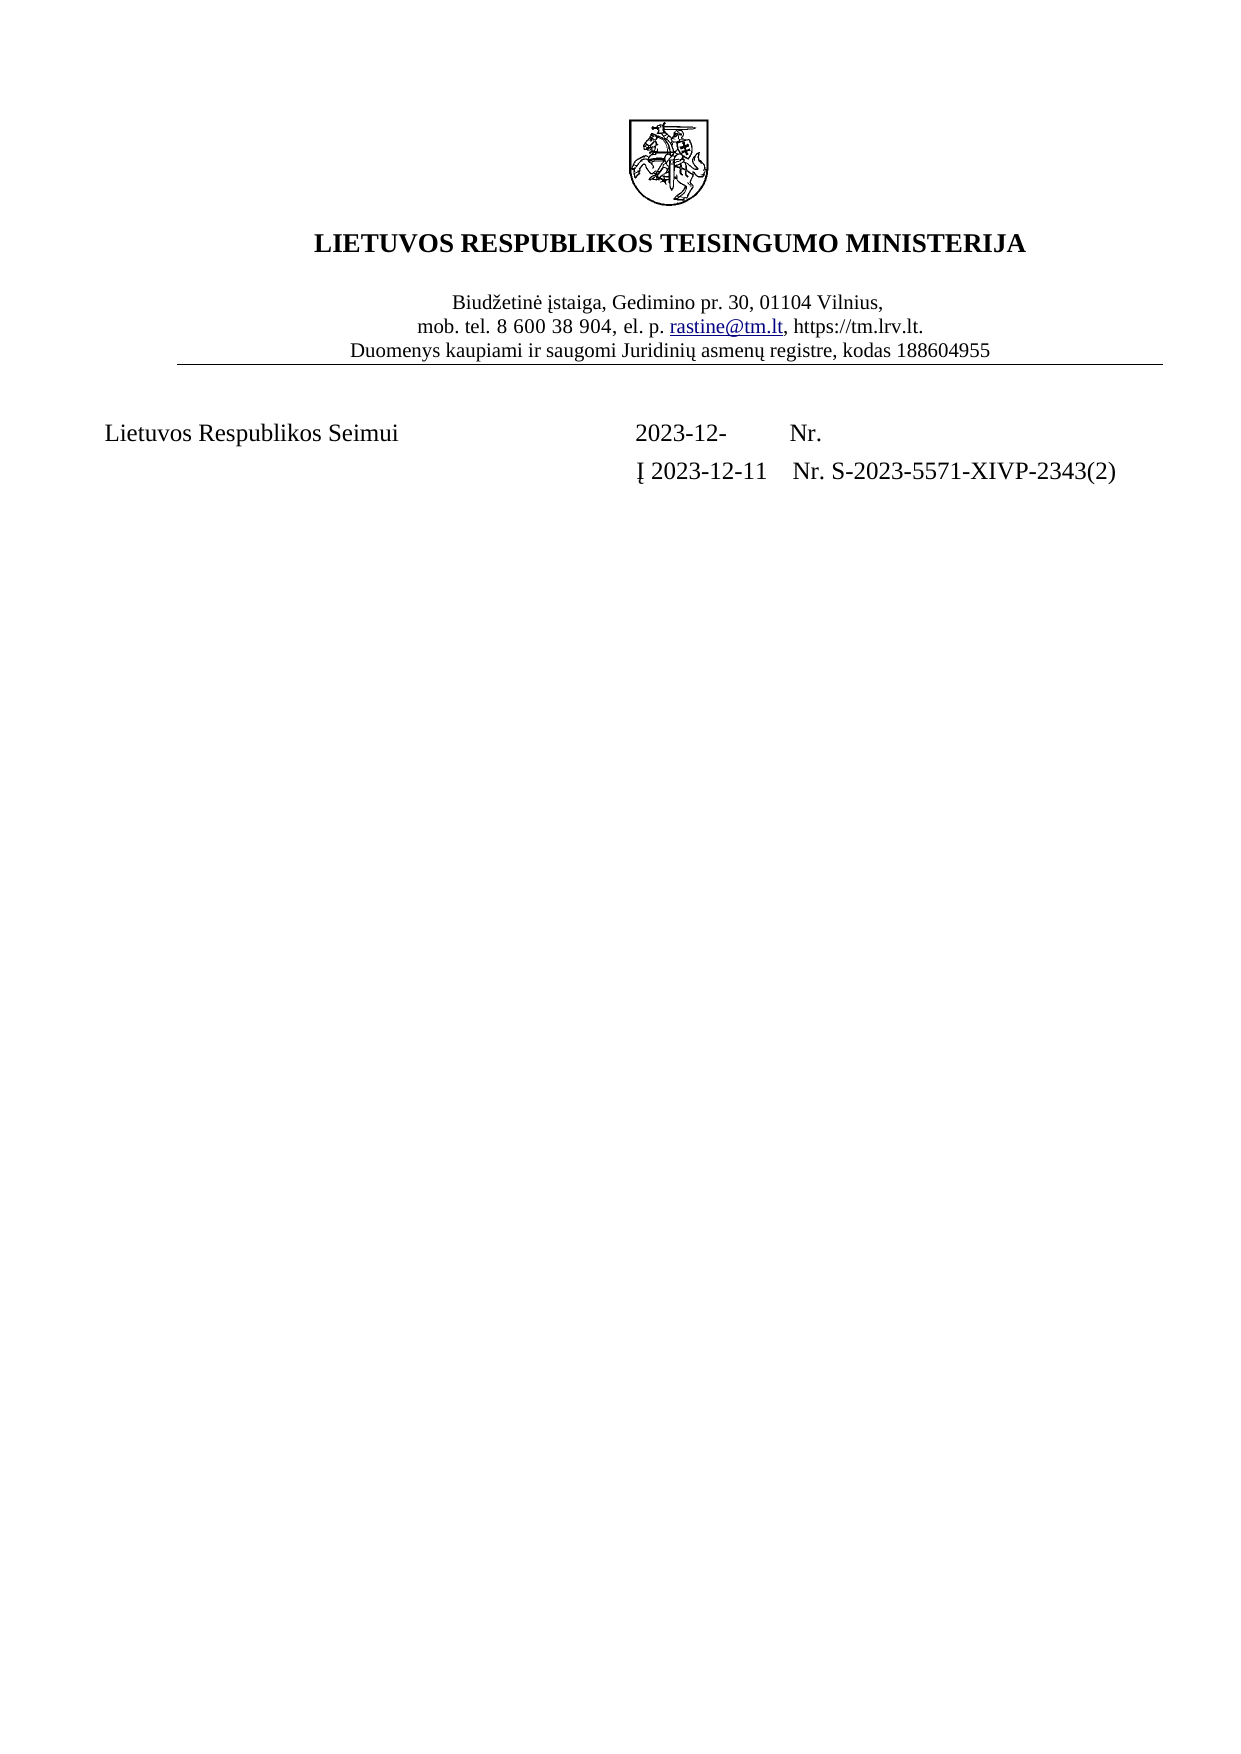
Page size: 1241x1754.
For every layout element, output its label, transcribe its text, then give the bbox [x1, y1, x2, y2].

table_cell Į 2023-12-11 Nr. S-2023-5571-XIVP-2343(2) [611, 456, 1163, 485]
table_header 2023-12- Nr. [611, 418, 1163, 456]
table_header Lietuvos Respublikos Seimui [93, 418, 611, 456]
table_cell [93, 456, 611, 485]
